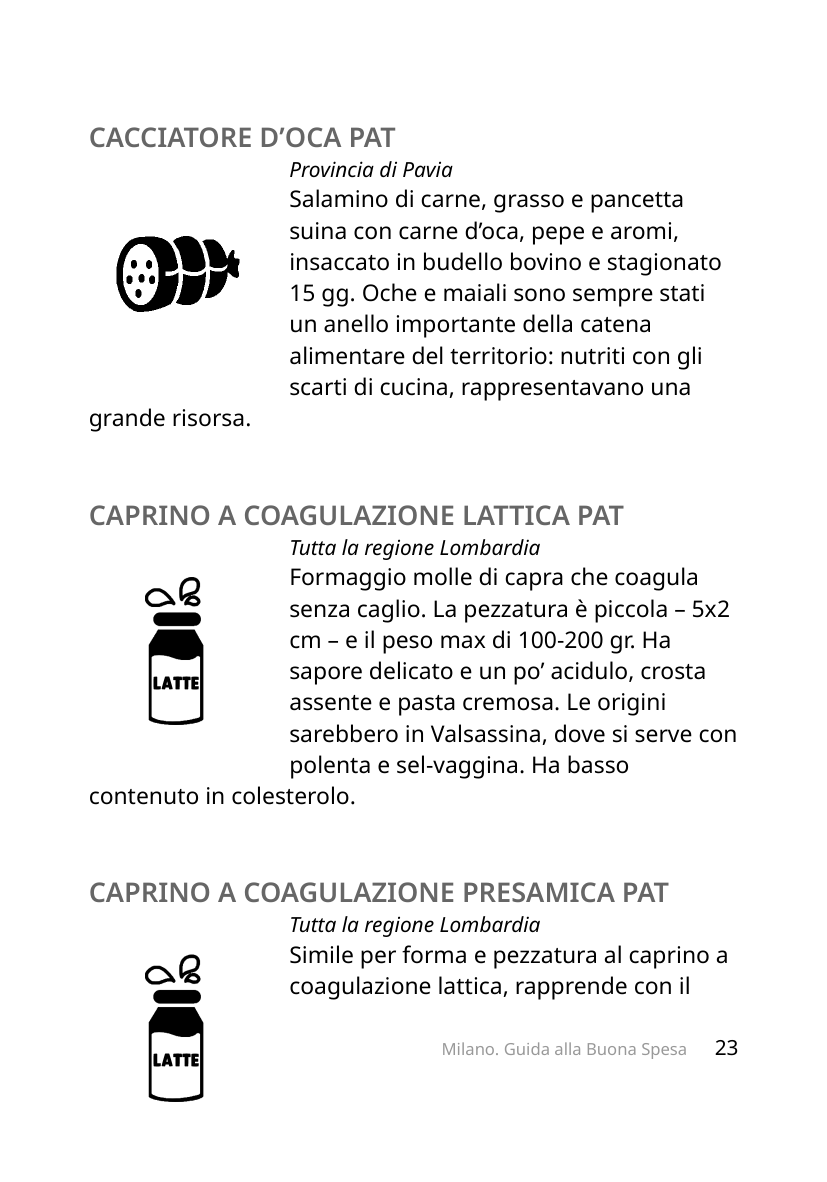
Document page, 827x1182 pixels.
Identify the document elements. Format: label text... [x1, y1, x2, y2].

text Salamino di carne, grasso e pancetta suina con carne d’oca, pepe e aromi, insaccato in budello bovino e stagionato 15 gg. Oche e maiali sono sempre stati un anello importante della catena alimentare del territorio: nutriti con gli scarti di cucina, rappresentavano una grande risorsa. [88, 183, 738, 433]
subtitle Tutta la regione Lombardia [88, 911, 738, 939]
text Simile per forma e pezzatura al caprino a coagulazione lattica, rapprende con il [88, 939, 738, 1002]
picture [88, 184, 266, 362]
text Formaggio molle di capra che coagula senza caglio. La pezzatura è piccola – 5x2 cm – e il peso max di 100-200 gr. Ha sapore delicato e un po’ acidulo, crosta assente e pasta cremosa. Le origini sarebbero in Valsassina, dove si serve con polenta e sel-vaggina. Ha basso contenuto in colesterolo. [88, 561, 738, 811]
title Caprino a coagulazione presamica pat [88, 874, 738, 911]
subtitle Tutta la regione Lombardia [88, 533, 738, 561]
title Caprino a coagulazione lattica PAT [88, 496, 738, 533]
picture [88, 562, 266, 740]
title Cacciatore d’oca pat [88, 118, 738, 155]
subtitle Provincia di Pavia [88, 155, 738, 183]
picture [88, 940, 266, 1117]
